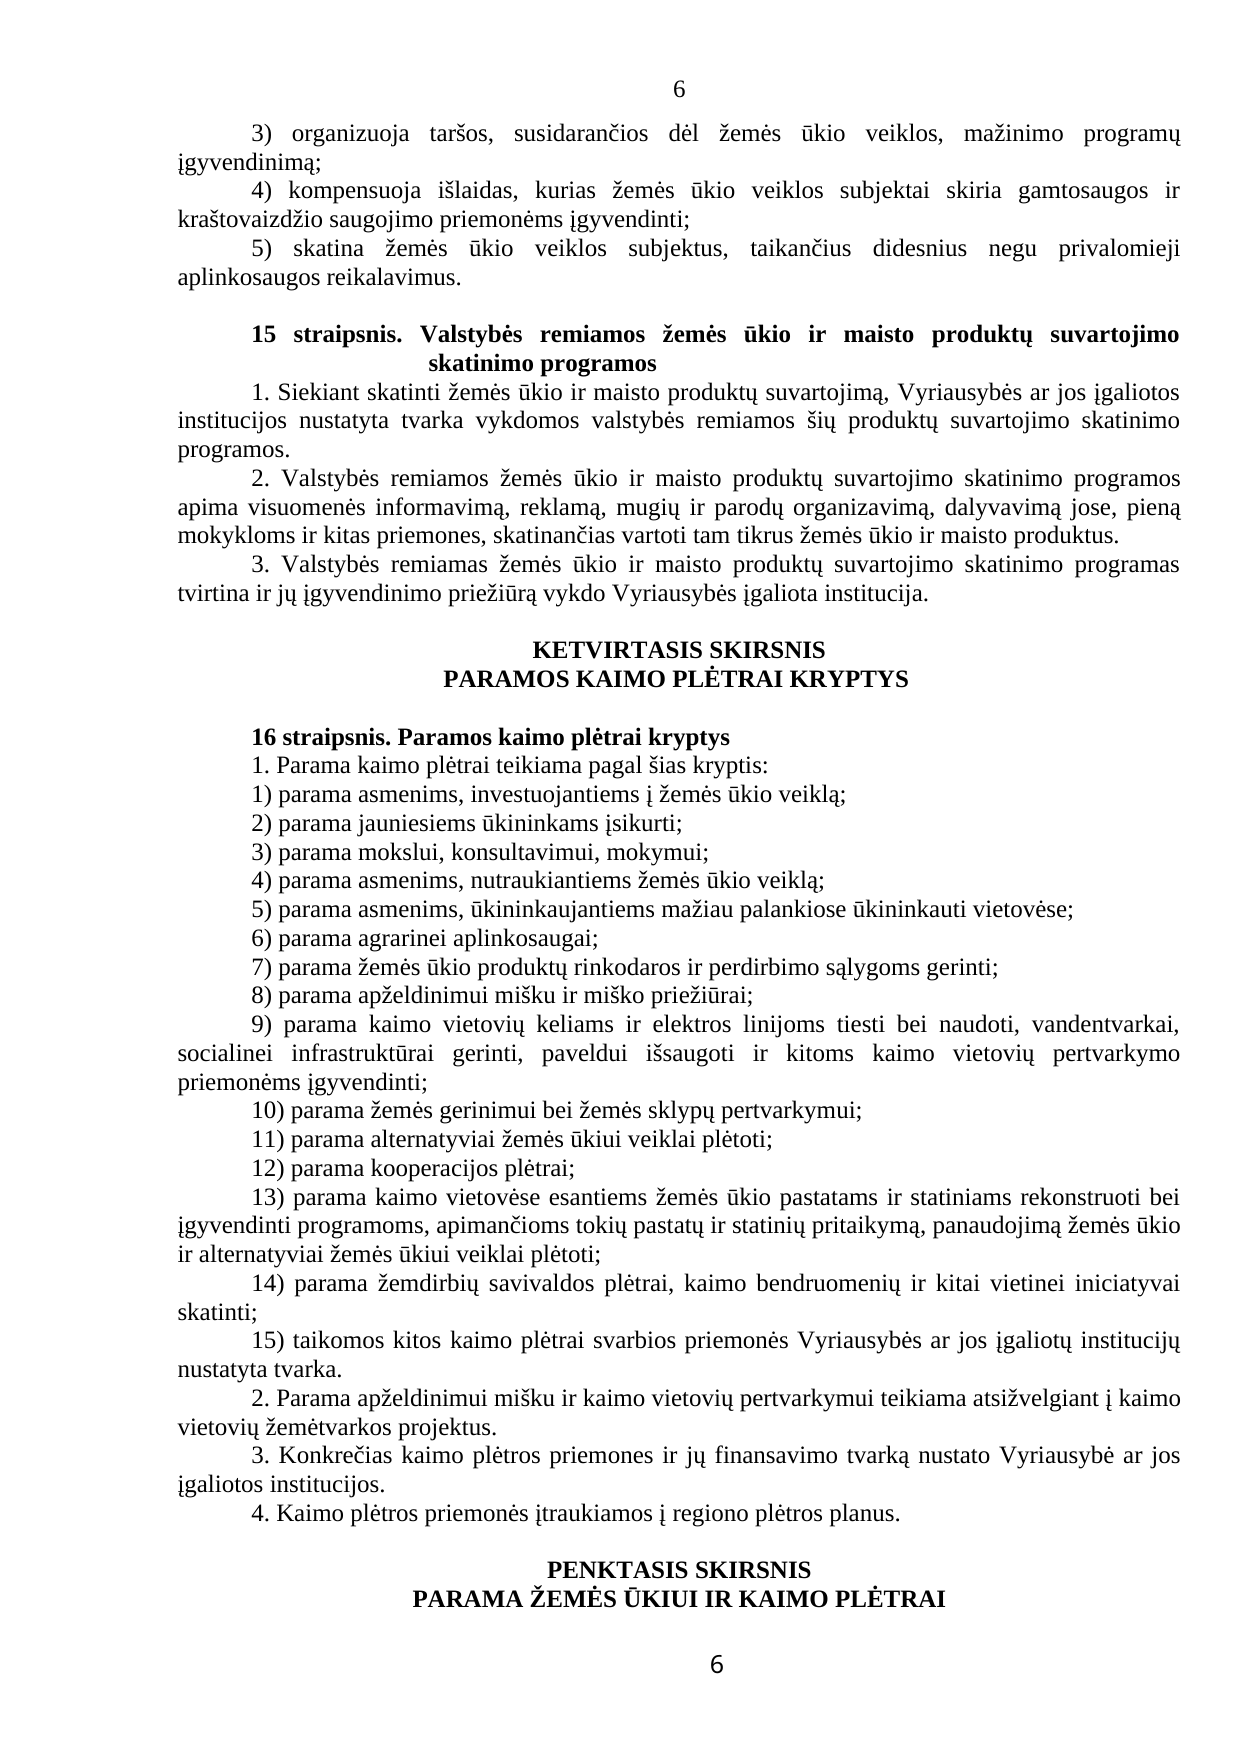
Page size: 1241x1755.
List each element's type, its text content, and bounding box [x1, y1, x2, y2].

text 2. Parama apželdinimui mišku ir kaimo vietovių pertvarkymui teikiama atsižvelgiant į kaimo vietovių žemėtvarkos projektus. [177, 1383, 1181, 1441]
text KETVIRTASIS SKIRSNIS [177, 636, 1181, 664]
text 1. Parama kaimo plėtrai teikiama pagal šias kryptis: [177, 751, 1181, 779]
text 15 straipsnis. Valstybės remiamos žemės ūkio ir maisto produktų suvartojimo skatinimo programos [251, 319, 1181, 377]
text 13) parama kaimo vietovėse esantiems žemės ūkio pastatams ir statiniams rekonstruoti bei įgyvendinti programoms, apimančioms tokių pastatų ir statinių pritaikymą, panaudojimą žemės ūkio ir alternatyviai žemės ūkiui veiklai plėtoti; [177, 1182, 1181, 1268]
text PENKTASis SKIRSNIS [177, 1556, 1181, 1584]
text 7) parama žemės ūkio produktų rinkodaros ir perdirbimo sąlygoms gerinti; [177, 952, 1181, 981]
text 5) parama asmenims, ūkininkaujantiems mažiau palankiose ūkininkauti vietovėse; [177, 894, 1181, 923]
text 3. Valstybės remiamas žemės ūkio ir maisto produktų suvartojimo skatinimo programas tvirtina ir jų įgyvendinimo priežiūrą vykdo Vyriausybės įgaliota institucija. [177, 549, 1181, 607]
text 12) parama kooperacijos plėtrai; [177, 1153, 1181, 1182]
text 8) parama apželdinimui mišku ir miško priežiūrai; [177, 981, 1181, 1009]
text 16 straipsnis. Paramos kaimo plėtrai kryptys [177, 722, 1181, 751]
text PARAMA ŽEMĖS ŪKIUI IR KAIMO PLĖTRAI [177, 1584, 1181, 1613]
text 3) organizuoja taršos, susidarančios dėl žemės ūkio veiklos, mažinimo programų įgyvendinimą; [177, 118, 1181, 176]
text 15) taikomos kitos kaimo plėtrai svarbios priemonės Vyriausybės ar jos įgaliotų institucijų nustatyta tvarka. [177, 1326, 1181, 1383]
text 1. Siekiant skatinti žemės ūkio ir maisto produktų suvartojimą, Vyriausybės ar jos įgaliotos institucijos nustatyta tvarka vykdomos valstybės remiamos šių produktų suvartojimo skatinimo programos. [177, 377, 1181, 463]
text 4) parama asmenims, nutraukiantiems žemės ūkio veiklą; [177, 866, 1181, 894]
text 1) parama asmenims, investuojantiems į žemės ūkio veiklą; [177, 779, 1181, 808]
text 11) parama alternatyviai žemės ūkiui veiklai plėtoti; [177, 1124, 1181, 1153]
text 2. Valstybės remiamos žemės ūkio ir maisto produktų suvartojimo skatinimo programos apima visuomenės informavimą, reklamą, mugių ir parodų organizavimą, dalyvavimą jose, pieną mokykloms ir kitas priemones, skatinančias vartoti tam tikrus žemės ūkio ir maisto produktus. [177, 463, 1181, 549]
text 14) parama žemdirbių savivaldos plėtrai, kaimo bendruomenių ir kitai vietinei iniciatyvai skatinti; [177, 1268, 1181, 1326]
text 3. Konkrečias kaimo plėtros priemones ir jų finansavimo tvarką nustato Vyriausybė ar jos įgaliotos institucijos. [177, 1441, 1181, 1498]
text 9) parama kaimo vietovių keliams ir elektros linijoms tiesti bei naudoti, vandentvarkai, socialinei infrastruktūrai gerinti, paveldui išsaugoti ir kitoms kaimo vietovių pertvarkymo priemonėms įgyvendinti; [177, 1009, 1181, 1096]
text 6) parama agrarinei aplinkosaugai; [177, 923, 1181, 952]
text 4. Kaimo plėtros priemonės įtraukiamos į regiono plėtros planus. [177, 1498, 1181, 1527]
text 4) kompensuoja išlaidas, kurias žemės ūkio veiklos subjektai skiria gamtosaugos ir kraštovaizdžio saugojimo priemonėms įgyvendinti; [177, 176, 1181, 233]
text 5) skatina žemės ūkio veiklos subjektus, taikančius didesnius negu privalomieji aplinkosaugos reikalavimus. [177, 233, 1181, 291]
text Paramos KAIMO PLĖTRAi kryptys [177, 664, 1181, 693]
text 3) parama mokslui, konsultavimui, mokymui; [177, 837, 1181, 866]
text 2) parama jauniesiems ūkininkams įsikurti; [177, 808, 1181, 837]
text 10) parama žemės gerinimui bei žemės sklypų pertvarkymui; [177, 1096, 1181, 1124]
